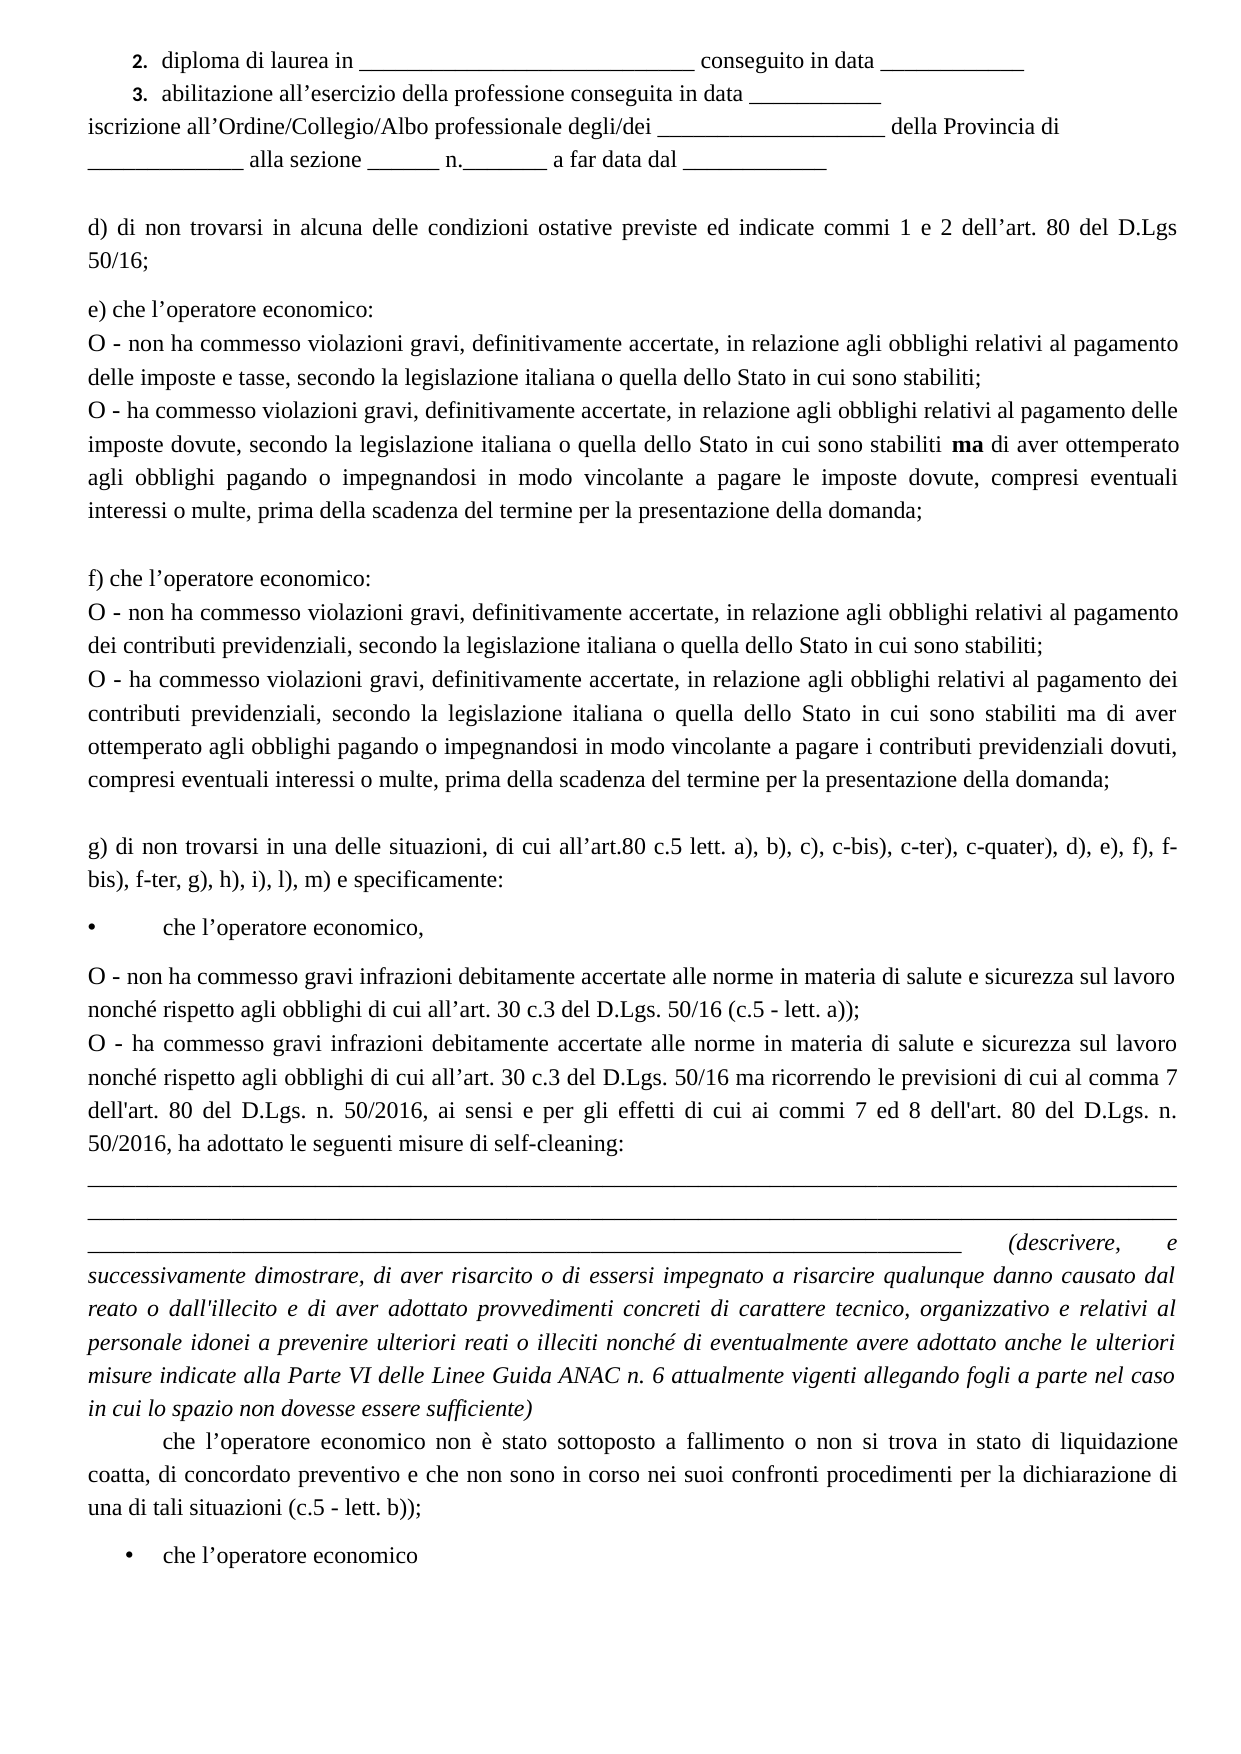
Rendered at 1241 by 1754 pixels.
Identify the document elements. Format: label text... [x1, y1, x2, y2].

list diploma di laurea in ____________________________ conseguito in data ____________ [132, 46, 1180, 73]
text O - ha commesso violazioni gravi, definitivamente accertate, in relazione agli obblighi relativi al pagamento dei contributi previdenziali, secondo la legislazione italiana o quella dello Stato in cui sono stabiliti ma di aver ottemperato agli obblighi pagando o impegnandosi in modo vincolante a pagare i contributi previdenziali dovuti, compresi eventuali interessi o multe, prima della scadenza del termine per la presentazione della domanda; [88, 664, 1180, 792]
text iscrizione all’Ordine/Collegio/Albo professionale degli/dei ___________________ della Provincia di _____________ alla sezione ______ n._______ a far data dal ____________ [88, 112, 1180, 173]
text g) di non trovarsi in una delle situazioni, di cui all’art.80 c.5 lett. a), b), c), c-bis), c-ter), c-quater), d), e), f), f-bis), f-ter, g), h), i), l), m) e specificamente: [88, 832, 1180, 893]
list abilitazione all’esercizio della professione conseguita in data ___________ [132, 79, 1180, 106]
text O - non ha commesso violazioni gravi, definitivamente accertate, in relazione agli obblighi relativi al pagamento delle imposte e tasse, secondo la legislazione italiana o quella dello Stato in cui sono stabiliti; [88, 328, 1180, 390]
text O - ha commesso gravi infrazioni debitamente accertate alle norme in materia di salute e sicurezza sul lavoro nonché rispetto agli obblighi di cui all’art. 30 c.3 del D.Lgs. 50/16 ma ricorrendo le previsioni di cui al comma 7 dell'art. 80 del D.Lgs. n. 50/2016, ai sensi e per gli effetti di cui ai commi 7 ed 8 dell'art. 80 del D.Lgs. n. 50/2016, ha adottato le seguenti misure di self-cleaning: [88, 1028, 1180, 1156]
text O - non ha commesso gravi infrazioni debitamente accertate alle norme in materia di salute e sicurezza sul lavoro nonché rispetto agli obblighi di cui all’art. 30 c.3 del D.Lgs. 50/16 (c.5 - lett. a)); [88, 961, 1180, 1023]
text f) che l’operatore economico: [88, 564, 1180, 591]
text d) di non trovarsi in alcuna delle condizioni ostative previste ed indicate commi 1 e 2 dell’art. 80 del D.Lgs 50/16; [88, 213, 1180, 273]
list che l’operatore economico, [88, 913, 1180, 941]
text O - non ha commesso violazioni gravi, definitivamente accertate, in relazione agli obblighi relativi al pagamento dei contributi previdenziali, secondo la legislazione italiana o quella dello Stato in cui sono stabiliti; [88, 597, 1180, 659]
list che l’operatore economico [125, 1541, 1180, 1568]
text O - ha commesso violazioni gravi, definitivamente accertate, in relazione agli obblighi relativi al pagamento delle imposte dovute, secondo la legislazione italiana o quella dello Stato in cui sono stabiliti ma di aver ottemperato agli obblighi pagando o impegnandosi in modo vincolante a pagare le imposte dovute, compresi eventuali interessi o multe, prima della scadenza del termine per la presentazione della domanda; [88, 396, 1180, 524]
text e) che l’operatore economico: [88, 295, 1180, 323]
text che l’operatore economico non è stato sottoposto a fallimento o non si trova in stato di liquidazione coatta, di concordato preventivo e che non sono in corso nei suoi confronti procedimenti per la dichiarazione di una di tali situazioni (c.5 - lett. b)); [88, 1427, 1180, 1521]
text _______________________________________________________________________________________________________________________________________________________________________________________________________________________________________________________________ (descrivere, e successivamente dimostrare, di aver risarcito o di essersi impegnato a risarcire qualunque danno causato dal reato o dall'illecito e di aver adottato provvedimenti concreti di carattere tecnico, organizzativo e relativi al personale idonei a prevenire ulteriori reati o illeciti nonché di eventualmente avere adottato anche le ulteriori misure indicate alla Parte VI delle Linee Guida ANAC n. 6 attualmente vigenti allegando fogli a parte nel caso in cui lo spazio non dovesse essere sufficiente) [88, 1162, 1180, 1421]
